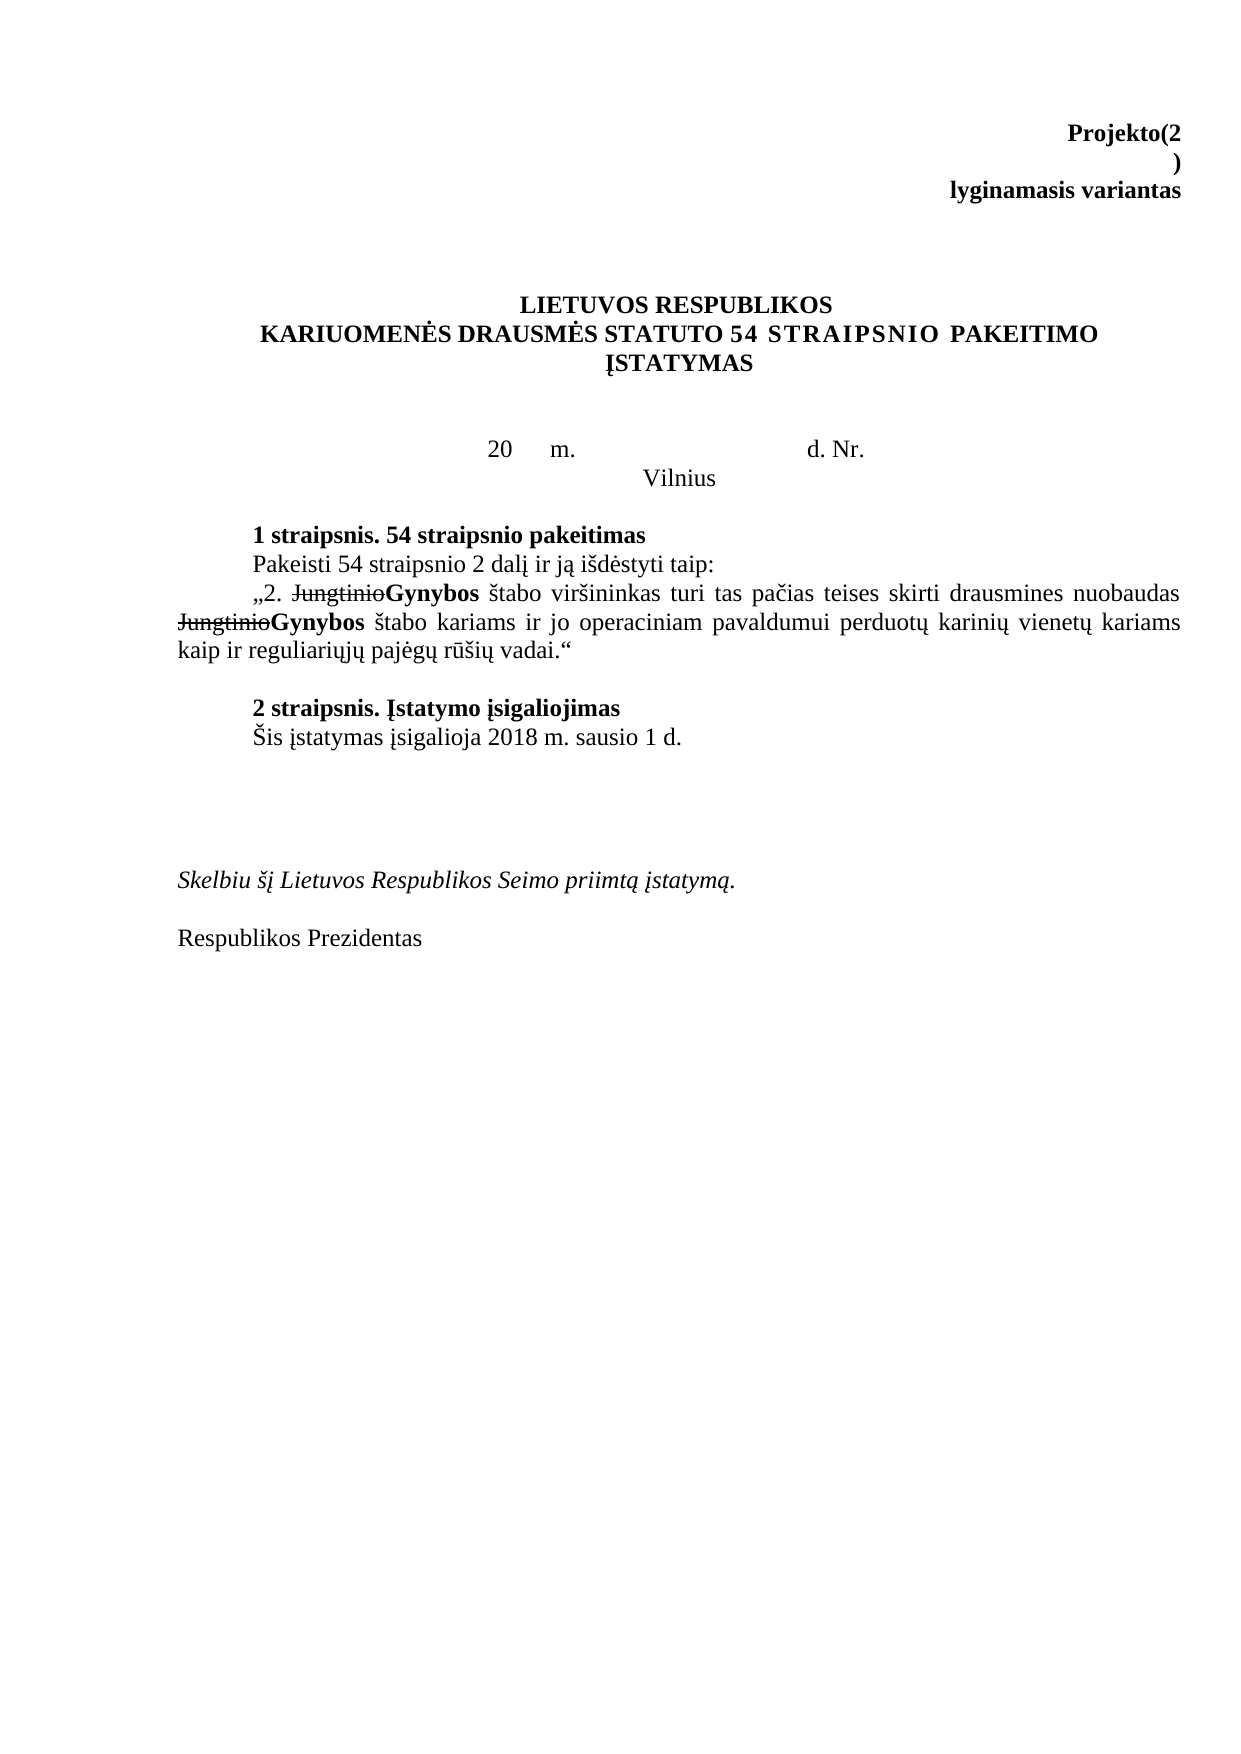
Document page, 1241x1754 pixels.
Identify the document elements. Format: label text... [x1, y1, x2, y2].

text „2. JungtinioGynybos štabo viršininkas turi tas pačias teises skirti drausmines nuobaudas JungtinioGynybos štabo kariams ir jo operaciniam pavaldumui perduotų karinių vienetų kariams kaip ir reguliariųjų pajėgų rūšių vadai.“ [177, 578, 1181, 664]
text ĮSTATYMAS [177, 348, 1181, 377]
text KARIUOMENĖS DRAUSMĖS STATUTO 54 straipsnio PAKEITIMO [177, 319, 1181, 348]
text lyginamasis variantas [177, 176, 1181, 204]
text 2 straipsnis. Įstatymo įsigaliojimas [177, 693, 1181, 722]
text 20 m. d. Nr. [177, 434, 1181, 463]
text Pakeisti 54 straipsnio 2 dalį ir ją išdėstyti taip: [177, 549, 1181, 578]
text Respublikos Prezidentas [177, 923, 1181, 952]
text Skelbiu šį Lietuvos Respublikos Seimo priimtą įstatymą. [177, 866, 1181, 894]
text Projekto(2) [177, 118, 1181, 176]
text LIETUVOS RESPUBLIKOS [177, 291, 1181, 319]
text 1 straipsnis. 54 straipsnio pakeitimas [177, 521, 1181, 549]
text Šis įstatymas įsigalioja 2018 m. sausio 1 d. [177, 722, 1181, 751]
text Vilnius [177, 463, 1181, 492]
